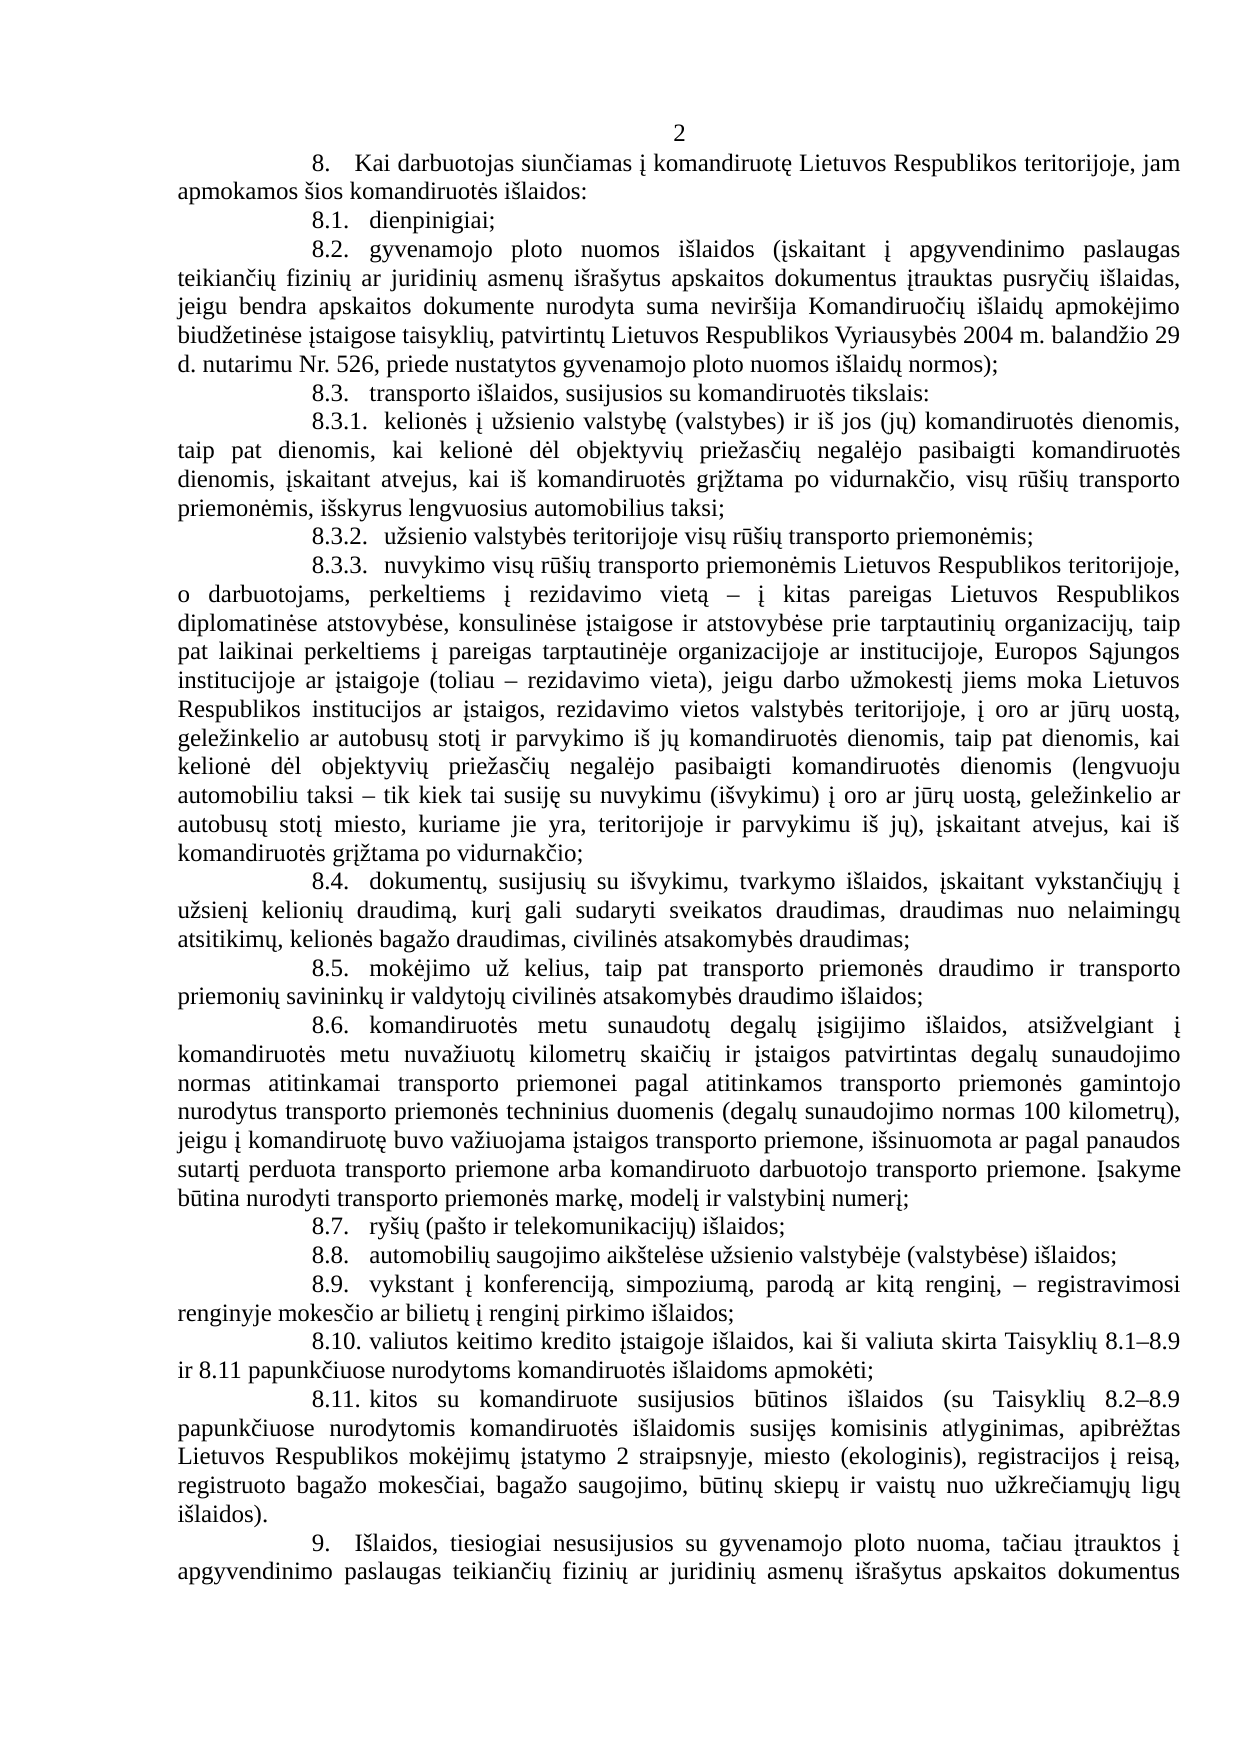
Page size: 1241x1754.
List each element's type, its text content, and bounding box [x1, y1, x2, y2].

text 8.3. transporto išlaidos, susijusios su komandiruotės tikslais: [177, 378, 1181, 406]
text 8.2. gyvenamojo ploto nuomos išlaidos (įskaitant į apgyvendinimo paslaugas teikiančių fizinių ar juridinių asmenų išrašytus apskaitos dokumentus įtrauktas pusryčių išlaidas, jeigu bendra apskaitos dokumente nurodyta suma neviršija Komandiruočių išlaidų apmokėjimo biudžetinėse įstaigose taisyklių, patvirtintų Lietuvos Respublikos Vyriausybės 2004 m. balandžio 29 d. nutarimu Nr. 526, priede nustatytos gyvenamojo ploto nuomos išlaidų normos); [177, 234, 1181, 378]
text 8.11. kitos su komandiruote susijusios būtinos išlaidos (su Taisyklių 8.2–8.9 papunkčiuose nurodytomis komandiruotės išlaidomis susijęs komisinis atlyginimas, apibrėžtas Lietuvos Respublikos mokėjimų įstatymo 2 straipsnyje, miesto (ekologinis), registracijos į reisą, registruoto bagažo mokesčiai, bagažo saugojimo, būtinų skiepų ir vaistų nuo užkrečiamųjų ligų išlaidos). [177, 1384, 1181, 1528]
text 8.3.3. nuvykimo visų rūšių transporto priemonėmis Lietuvos Respublikos teritorijoje, o darbuotojams, perkeltiems į rezidavimo vietą – į kitas pareigas Lietuvos Respublikos diplomatinėse atstovybėse, konsulinėse įstaigose ir atstovybėse prie tarptautinių organizacijų, taip pat laikinai perkeltiems į pareigas tarptautinėje organizacijoje ar institucijoje, Europos Sąjungos institucijoje ar įstaigoje (toliau – rezidavimo vieta), jeigu darbo užmokestį jiems moka Lietuvos Respublikos institucijos ar įstaigos, rezidavimo vietos valstybės teritorijoje, į oro ar jūrų uostą, geležinkelio ar autobusų stotį ir parvykimo iš jų komandiruotės dienomis, taip pat dienomis, kai kelionė dėl objektyvių priežasčių negalėjo pasibaigti komandiruotės dienomis (lengvuoju automobiliu taksi – tik kiek tai susiję su nuvykimu (išvykimu) į oro ar jūrų uostą, geležinkelio ar autobusų stotį miesto, kuriame jie yra, teritorijoje ir parvykimu iš jų), įskaitant atvejus, kai iš komandiruotės grįžtama po vidurnakčio; [177, 550, 1181, 866]
text 8.10. valiutos keitimo kredito įstaigoje išlaidos, kai ši valiuta skirta Taisyklių 8.1–8.9 ir 8.11 papunkčiuose nurodytoms komandiruotės išlaidoms apmokėti; [177, 1326, 1181, 1384]
text 8.3.1. kelionės į užsienio valstybę (valstybes) ir iš jos (jų) komandiruotės dienomis, taip pat dienomis, kai kelionė dėl objektyvių priežasčių negalėjo pasibaigti komandiruotės dienomis, įskaitant atvejus, kai iš komandiruotės grįžtama po vidurnakčio, visų rūšių transporto priemonėmis, išskyrus lengvuosius automobilius taksi; [177, 406, 1181, 521]
text 8.5. mokėjimo už kelius, taip pat transporto priemonės draudimo ir transporto priemonių savininkų ir valdytojų civilinės atsakomybės draudimo išlaidos; [177, 953, 1181, 1010]
text 8.9. vykstant į konferenciją, simpoziumą, parodą ar kitą renginį, – registravimosi renginyje mokesčio ar bilietų į renginį pirkimo išlaidos; [177, 1269, 1181, 1326]
text 8.7. ryšių (pašto ir telekomunikacijų) išlaidos; [177, 1211, 1181, 1240]
text 8.6. komandiruotės metu sunaudotų degalų įsigijimo išlaidos, atsižvelgiant į komandiruotės metu nuvažiuotų kilometrų skaičių ir įstaigos patvirtintas degalų sunaudojimo normas atitinkamai transporto priemonei pagal atitinkamos transporto priemonės gamintojo nurodytus transporto priemonės techninius duomenis (degalų sunaudojimo normas 100 kilometrų), jeigu į komandiruotę buvo važiuojama įstaigos transporto priemone, išsinuomota ar pagal panaudos sutartį perduota transporto priemone arba komandiruoto darbuotojo transporto priemone. Įsakyme būtina nurodyti transporto priemonės markę, modelį ir valstybinį numerį; [177, 1010, 1181, 1211]
text 9. Išlaidos, tiesiogiai nesusijusios su gyvenamojo ploto nuoma, tačiau įtrauktos į apgyvendinimo paslaugas teikiančių fizinių ar juridinių asmenų išrašytus apskaitos dokumentus [177, 1528, 1181, 1585]
text 8.4. dokumentų, susijusių su išvykimu, tvarkymo išlaidos, įskaitant vykstančiųjų į užsienį kelionių draudimą, kurį gali sudaryti sveikatos draudimas, draudimas nuo nelaimingų atsitikimų, kelionės bagažo draudimas, civilinės atsakomybės draudimas; [177, 866, 1181, 953]
text 8.3.2. užsienio valstybės teritorijoje visų rūšių transporto priemonėmis; [177, 521, 1181, 550]
text 8.1. dienpinigiai; [177, 205, 1181, 234]
text 8. Kai darbuotojas siunčiamas į komandiruotę Lietuvos Respublikos teritorijoje, jam apmokamos šios komandiruotės išlaidos: [177, 148, 1181, 205]
text 8.8. automobilių saugojimo aikštelėse užsienio valstybėje (valstybėse) išlaidos; [177, 1240, 1181, 1269]
